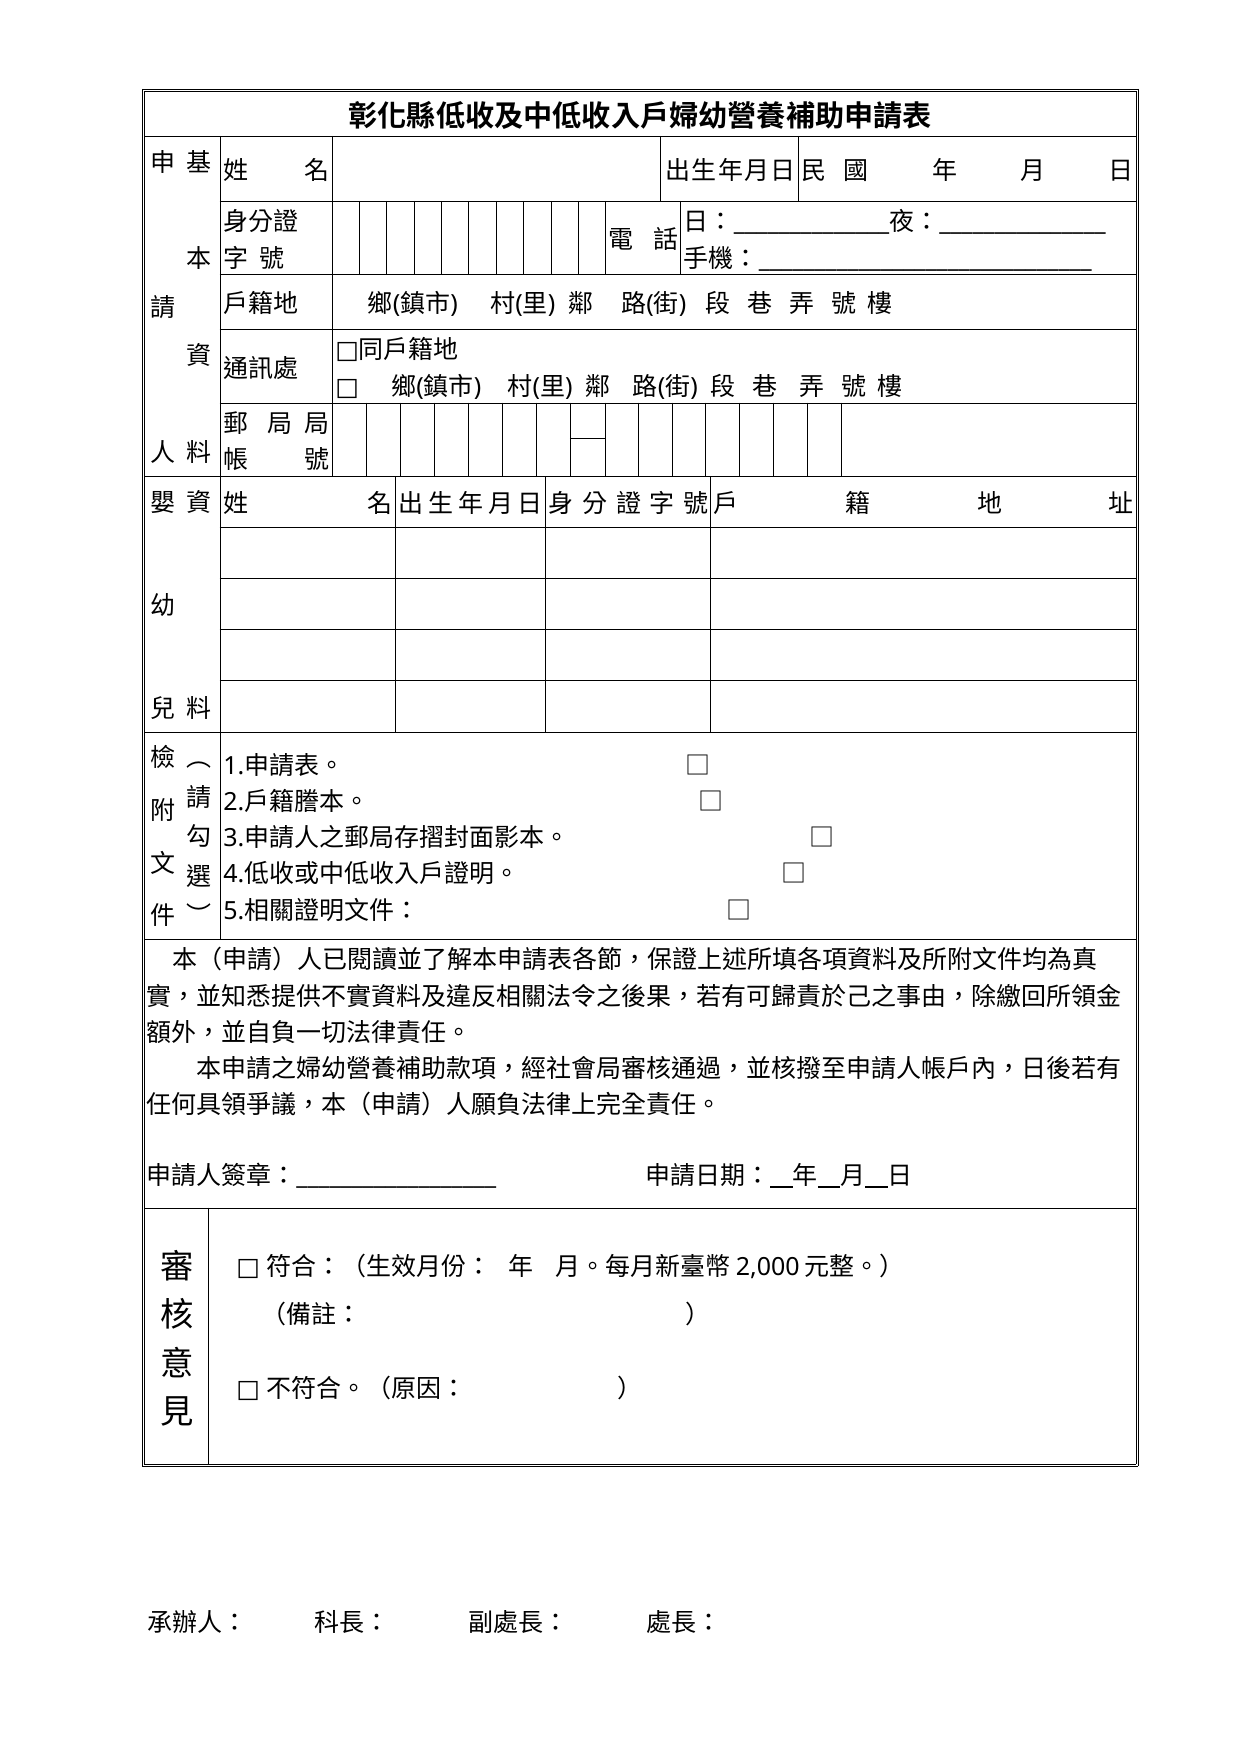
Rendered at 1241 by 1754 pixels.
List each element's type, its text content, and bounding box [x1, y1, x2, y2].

table_cell □同戶籍地 □ 鄉(鎮市) 村(里) 鄰 路(街) 段 巷 弄 號 樓 [333, 330, 1136, 402]
table_cell [706, 404, 739, 476]
table_cell 審核意見 [145, 1209, 208, 1464]
table_cell 身分證 字 號 [221, 202, 332, 274]
table_cell [396, 630, 545, 680]
table_cell [469, 404, 502, 476]
table_cell [552, 202, 578, 274]
table_cell 日：______________夜：_______________ 手機：______________________________ [681, 202, 1136, 274]
table_header 彰化縣低收及中低收入戶婦幼營養補助申請表 [145, 92, 1136, 136]
table_cell [571, 404, 605, 437]
table_cell 1.申請表。 □ 2.戶籍謄本。 □ 3.申請人之郵局存摺封面影本。 □ 4.低收或中低收入戶證明。 □ 5.相關證明文件： □ [221, 733, 1136, 939]
table_cell [808, 404, 841, 476]
table_cell 姓名 [221, 137, 332, 201]
table_cell [415, 202, 441, 274]
table_cell 戶籍地 [221, 275, 332, 329]
table_cell [579, 202, 605, 274]
table_cell [503, 404, 536, 476]
table_cell 姓名 [221, 477, 395, 527]
table_cell [537, 404, 570, 476]
table_cell [546, 579, 710, 629]
table_cell [711, 579, 1136, 629]
table_cell [740, 404, 773, 476]
table_cell 通訊處 [221, 330, 332, 402]
table_cell [711, 528, 1136, 578]
table_cell [333, 202, 359, 274]
table_cell [221, 630, 395, 680]
table_cell 基本資料 申請人 [145, 137, 220, 476]
table_cell [221, 681, 395, 732]
table_cell 身分證字號 [546, 477, 710, 527]
table_cell [435, 404, 468, 476]
table_cell [639, 404, 672, 476]
table_cell 本（申請）人已閱讀並了解本申請表各節，保證上述所填各項資料及所附文件均為真實，並知悉提供不實資料及違反相關法令之後果，若有可歸責於己之事由，除繳回所領金額外，並自負一切法律責任。 本申請之婦幼營養補助款項，經社會局審核通過，並核撥至申請人帳戶內，日後若有任何具領爭議，本（申請）人願負法律上完全責任。 申請人簽章：__________________ 申請日期： 年 月 日 [145, 940, 1136, 1208]
table_cell [524, 202, 551, 274]
table_cell [221, 528, 395, 578]
table_cell [673, 404, 705, 476]
table_cell 戶籍地址 [711, 477, 1136, 527]
table_cell [571, 439, 605, 476]
table_cell [497, 202, 523, 274]
table_cell [469, 202, 496, 274]
table_cell [546, 528, 710, 578]
table_cell [396, 579, 545, 629]
table_cell [396, 528, 545, 578]
table_cell 出生年月日 [396, 477, 545, 527]
table_cell [546, 681, 710, 732]
table_cell □ 符合：（生效月份： 年 月。每月新臺幣2,000元整。） （備註： ） □ 不符合。（原因： ） [209, 1209, 1136, 1464]
table_cell [711, 681, 1136, 732]
table_cell 民國 年 月 日 [799, 137, 1136, 201]
table_cell [360, 202, 386, 274]
table_cell [711, 630, 1136, 680]
table_cell [774, 404, 807, 476]
table_cell （請勾選） 檢附文件 [145, 733, 220, 939]
table_cell 電話 [606, 202, 680, 274]
table_cell 出生年月日 [661, 137, 798, 201]
table_cell [367, 404, 400, 476]
table_cell 郵 局 局帳號 [221, 404, 332, 476]
table_cell [442, 202, 468, 274]
table_cell [221, 579, 395, 629]
text 承辦人： 科長： 副處長： 處長： [148, 1602, 1125, 1639]
table_cell [606, 404, 638, 476]
table_cell [546, 630, 710, 680]
table_cell [396, 681, 545, 732]
table_cell [333, 137, 660, 201]
table_cell [333, 404, 366, 476]
table_cell [387, 202, 414, 274]
table_cell [842, 404, 1136, 476]
table_cell 鄉(鎮市) 村(里) 鄰 路(街) 段 巷 弄 號 樓 [333, 275, 1136, 329]
table_cell [401, 404, 434, 476]
table_cell 資料 嬰幼兒 [145, 477, 220, 732]
